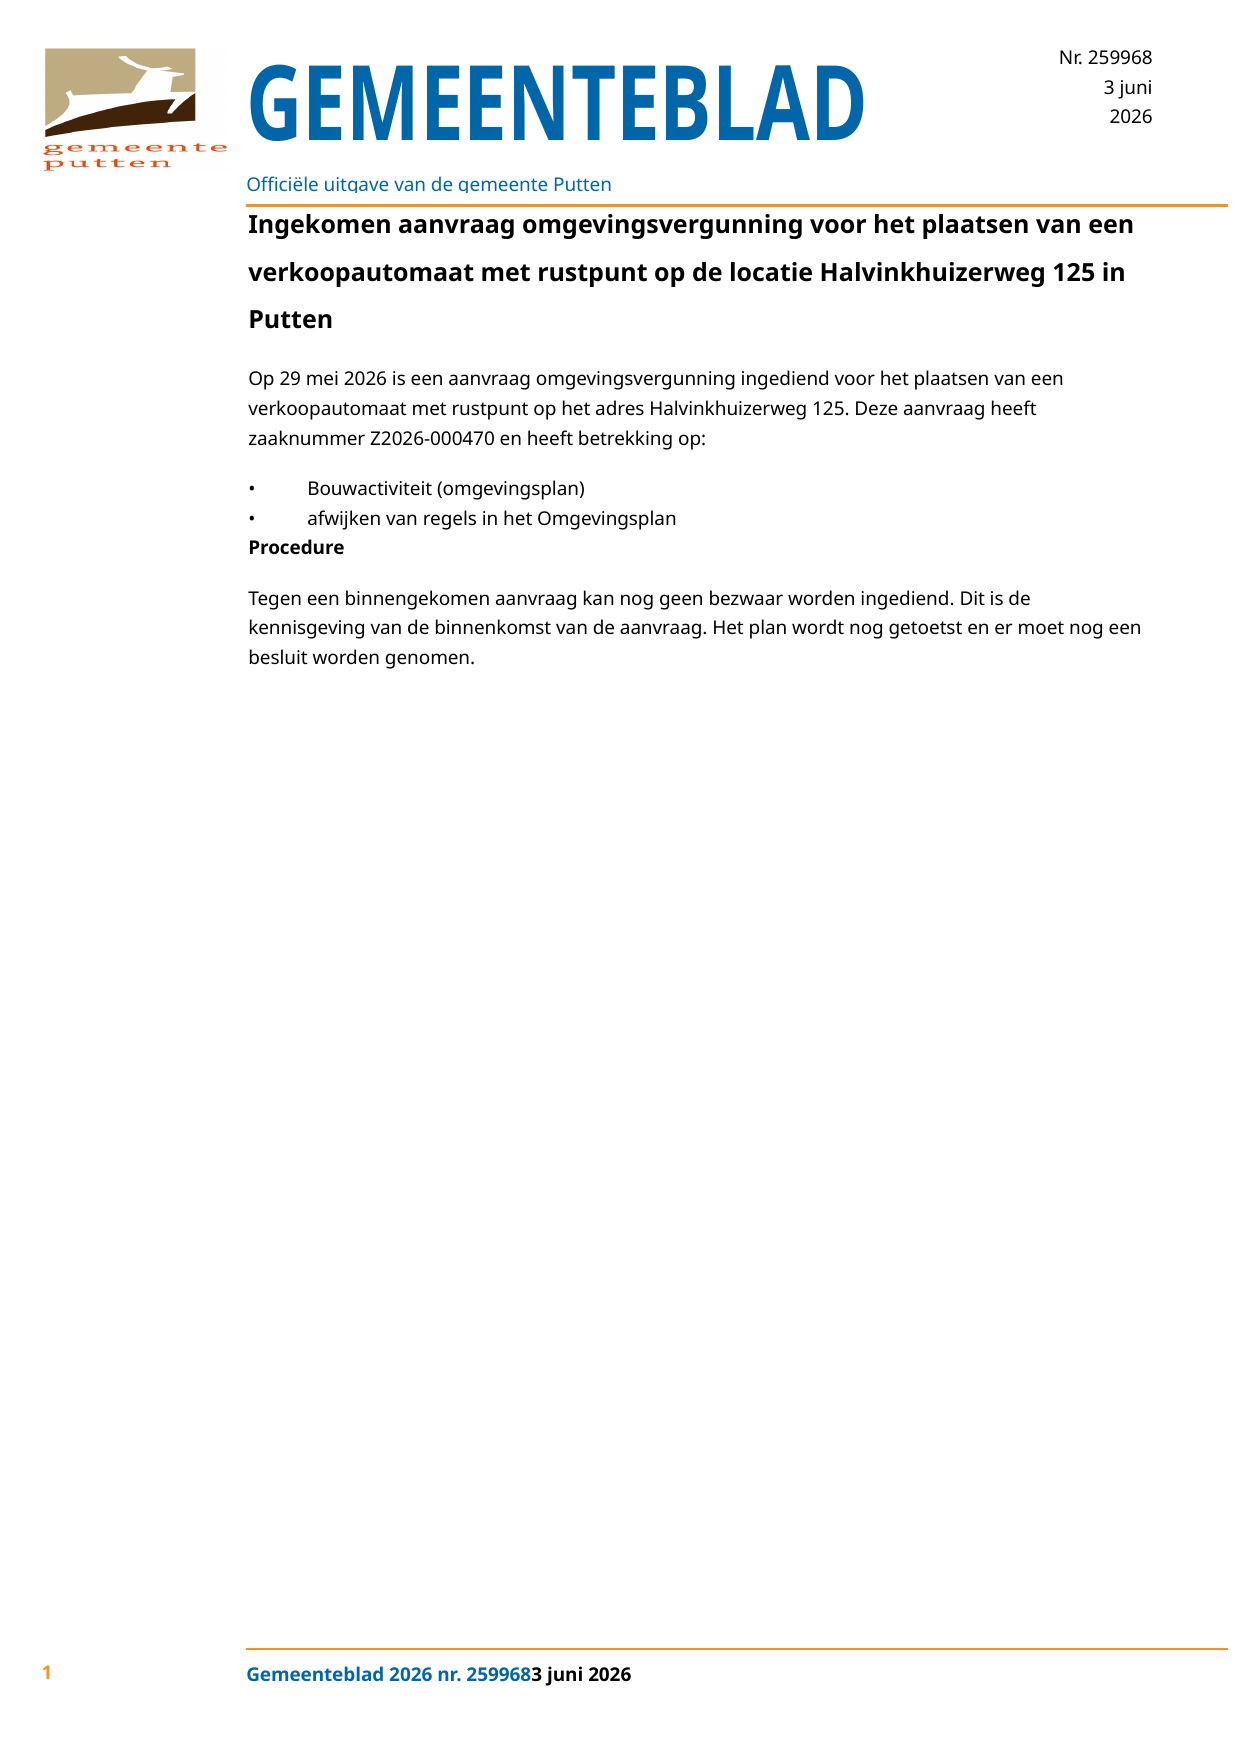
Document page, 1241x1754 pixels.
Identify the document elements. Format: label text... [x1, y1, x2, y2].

text Ingekomen aanvraag omgevingsvergunning voor het plaatsen van een verkoopautomaat met rustpunt op de locatie Halvinkhuizerweg 125 in Putten [248, 207, 1152, 336]
list Bouwactiviteit (omgevingsplan) [248, 475, 1152, 501]
picture [41, 47, 231, 172]
text Procedure [248, 534, 1152, 560]
text Op 29 mei 2026 is een aanvraag omgevingsvergunning ingediend voor het plaatsen van een verkoopautomaat met rustpunt op het adres Halvinkhuizerweg 125. Deze aanvraag heeft zaaknummer Z2026-000470 en heeft betrekking op: [248, 366, 1152, 450]
list afwijken van regels in het Omgevingsplan [248, 505, 1152, 530]
text Tegen een binnengekomen aanvraag kan nog geen bezwaar worden ingediend. Dit is de kennisgeving van de binnenkomst van de aanvraag. Het plan wordt nog getoetst en er moet nog een besluit worden genomen. [248, 585, 1152, 669]
